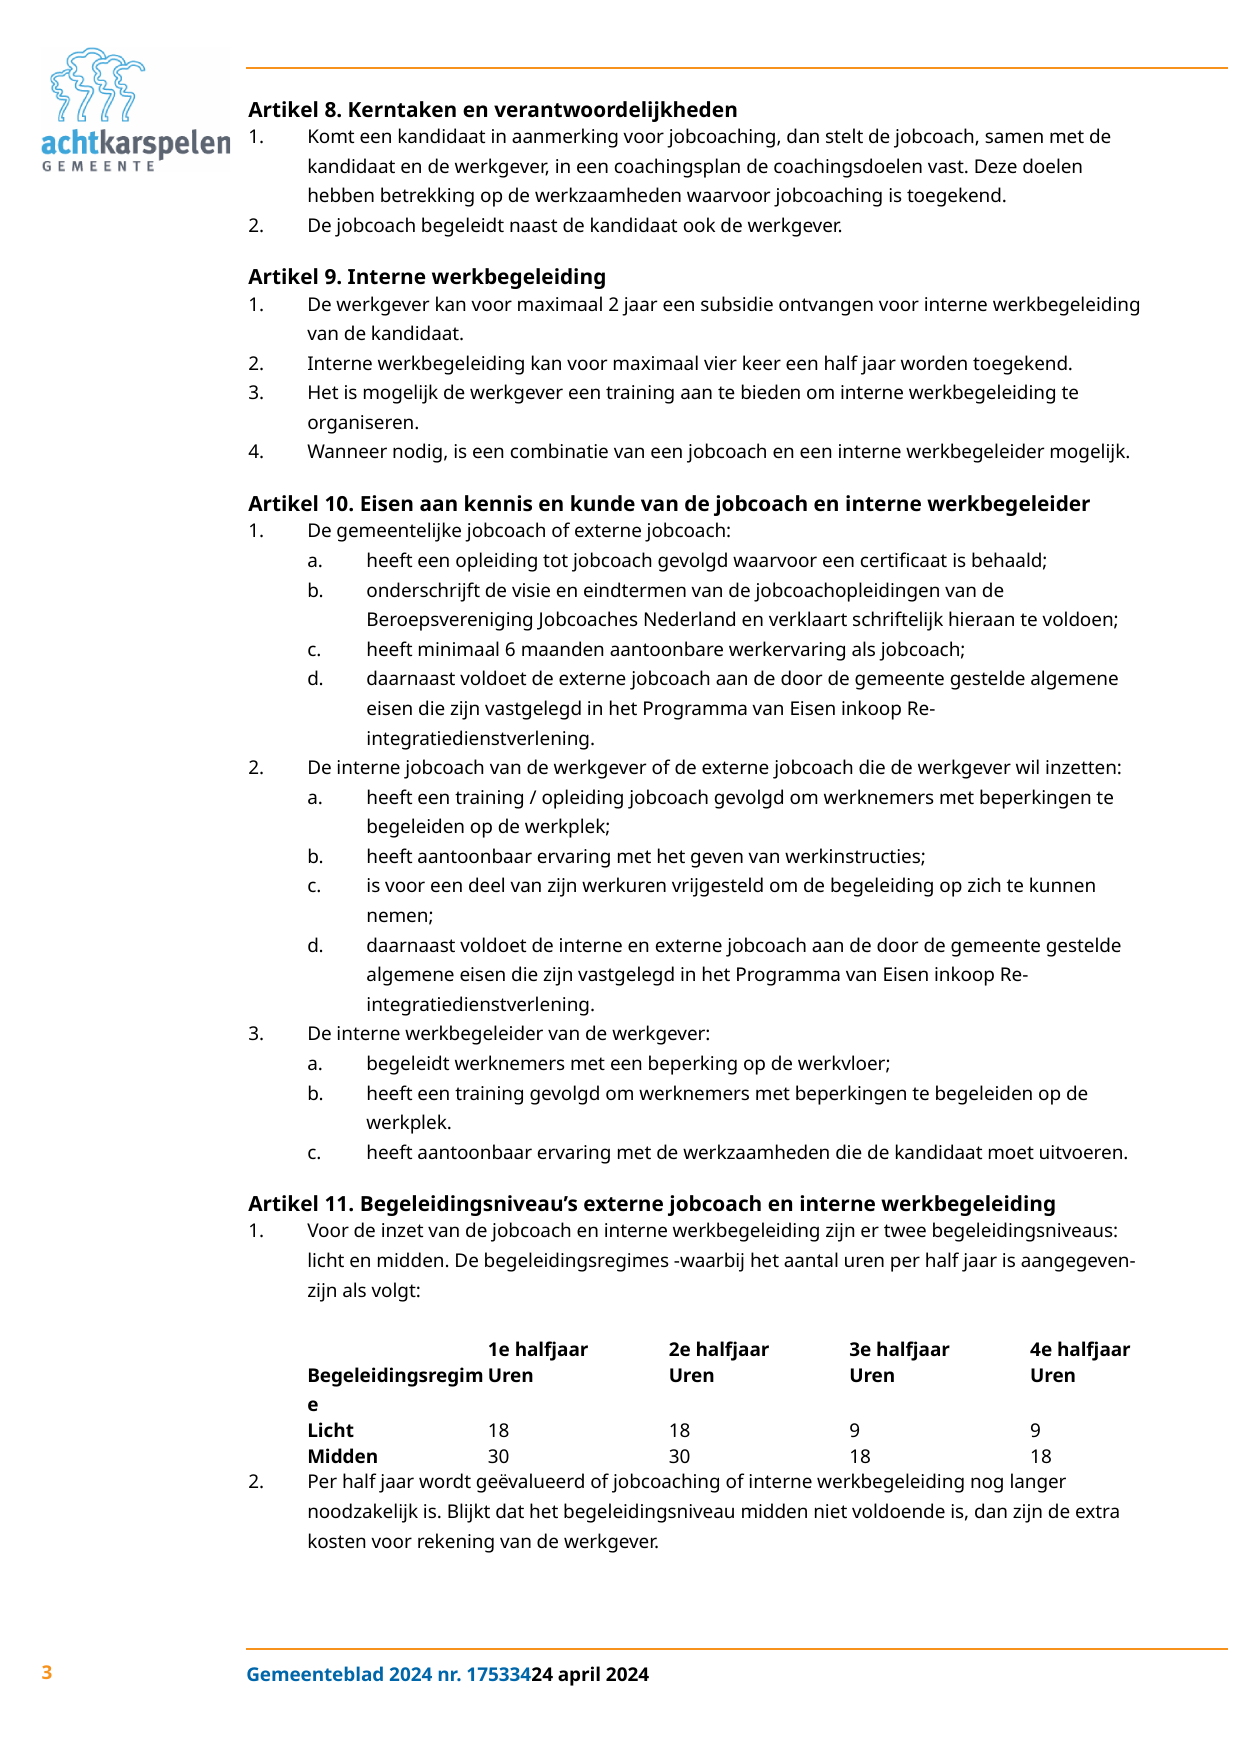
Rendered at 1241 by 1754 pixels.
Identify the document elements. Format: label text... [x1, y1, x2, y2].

list De werkgever kan voor maximaal 2 jaar een subsidie ontvangen voor interne werkbegeleiding van de kandidaat. [248, 291, 1152, 346]
table_cell 18 [1030, 1443, 1211, 1469]
table_header 3e halfjaar [849, 1336, 1030, 1362]
list daarnaast voldoet de externe jobcoach aan de door de gemeente gestelde algemene eisen die zijn vastgelegd in het Programma van Eisen inkoop Re-integratiedienstverlening. [307, 666, 1152, 750]
list Per half jaar wordt geëvalueerd of jobcoaching of interne werkbegeleiding nog langer noodzakelijk is. Blijkt dat het begeleidingsniveau midden niet voldoende is, dan zijn de extra kosten voor rekening van de werkgever. [248, 1469, 1152, 1554]
list heeft een training / opleiding jobcoach gevolgd om werknemers met beperkingen te begeleiden op de werkplek; [307, 784, 1152, 839]
list heeft aantoonbaar ervaring met het geven van werkinstructies; [307, 843, 1152, 869]
table_cell 9 [849, 1417, 1030, 1443]
table_header [307, 1336, 488, 1362]
text Artikel 10. Eisen aan kennis en kunde van de jobcoach en interne werkbegeleider [248, 489, 1152, 518]
table_header 4e halfjaar [1030, 1336, 1211, 1362]
list Interne werkbegeleiding kan voor maximaal vier keer een half jaar worden toegekend. [248, 350, 1152, 376]
table_cell Midden [307, 1443, 488, 1469]
list heeft aantoonbaar ervaring met de werkzaamheden die de kandidaat moet uitvoeren. [307, 1139, 1152, 1164]
list De interne werkbegeleider van de werkgever: [248, 1021, 1152, 1046]
table_cell Begeleidingsregime [307, 1362, 488, 1417]
table_cell 18 [849, 1443, 1030, 1469]
table_cell Uren [1030, 1362, 1211, 1417]
table_cell 30 [488, 1443, 668, 1469]
list is voor een deel van zijn werkuren vrijgesteld om de begeleiding op zich te kunnen nemen; [307, 873, 1152, 928]
table_cell 18 [669, 1417, 849, 1443]
list daarnaast voldoet de interne en externe jobcoach aan de door de gemeente gestelde algemene eisen die zijn vastgelegd in het Programma van Eisen inkoop Re-integratiedienstverlening. [307, 932, 1152, 1017]
list Komt een kandidaat in aanmerking voor jobcoaching, dan stelt de jobcoach, samen met de kandidaat en de werkgever, in een coachingsplan de coachingsdoelen vast. Deze doelen hebben betrekking op de werkzaamheden waarvoor jobcoaching is toegekend. [248, 123, 1152, 208]
list De jobcoach begeleidt naast de kandidaat ook de werkgever. [248, 212, 1152, 238]
list Het is mogelijk de werkgever een training aan te bieden om interne werkbegeleiding te organiseren. [248, 379, 1152, 435]
text Artikel 9. Interne werkbegeleiding [248, 262, 1152, 291]
list heeft minimaal 6 maanden aantoonbare werkervaring als jobcoach; [307, 636, 1152, 662]
list heeft een training gevolgd om werknemers met beperkingen te begeleiden op de werkplek. [307, 1080, 1152, 1135]
list onderschrijft de visie en eindtermen van de jobcoachopleidingen van de Beroepsvereniging Jobcoaches Nederland en verklaart schriftelijk hieraan te voldoen; [307, 577, 1152, 632]
list Voor de inzet van de jobcoach en interne werkbegeleiding zijn er twee begeleidingsniveaus: licht en midden. De begeleidingsregimes -waarbij het aantal uren per half jaar is aangegeven- zijn als volgt: [248, 1218, 1152, 1303]
table_cell 30 [669, 1443, 849, 1469]
list De interne jobcoach van de werkgever of de externe jobcoach die de werkgever wil inzetten: [248, 754, 1152, 780]
table_header 1e halfjaar [488, 1336, 668, 1362]
text Artikel 8. Kerntaken en verantwoordelijkheden [248, 95, 1152, 123]
table_header 2e halfjaar [669, 1336, 849, 1362]
list Wanneer nodig, is een combinatie van een jobcoach en een interne werkbegeleider mogelijk. [248, 439, 1152, 464]
table_cell 9 [1030, 1417, 1211, 1443]
list begeleidt werknemers met een beperking op de werkvloer; [307, 1050, 1152, 1076]
table_cell Uren [488, 1362, 668, 1417]
list heeft een opleiding tot jobcoach gevolgd waarvoor een certificaat is behaald; [307, 547, 1152, 573]
table_cell Uren [669, 1362, 849, 1417]
list De gemeentelijke jobcoach of externe jobcoach: [248, 518, 1152, 543]
table_cell 18 [488, 1417, 668, 1443]
picture [41, 47, 231, 172]
table_cell Uren [849, 1362, 1030, 1417]
text Artikel 11. Begeleidingsniveau’s externe jobcoach en interne werkbegeleiding [248, 1189, 1152, 1218]
table_cell Licht [307, 1417, 488, 1443]
